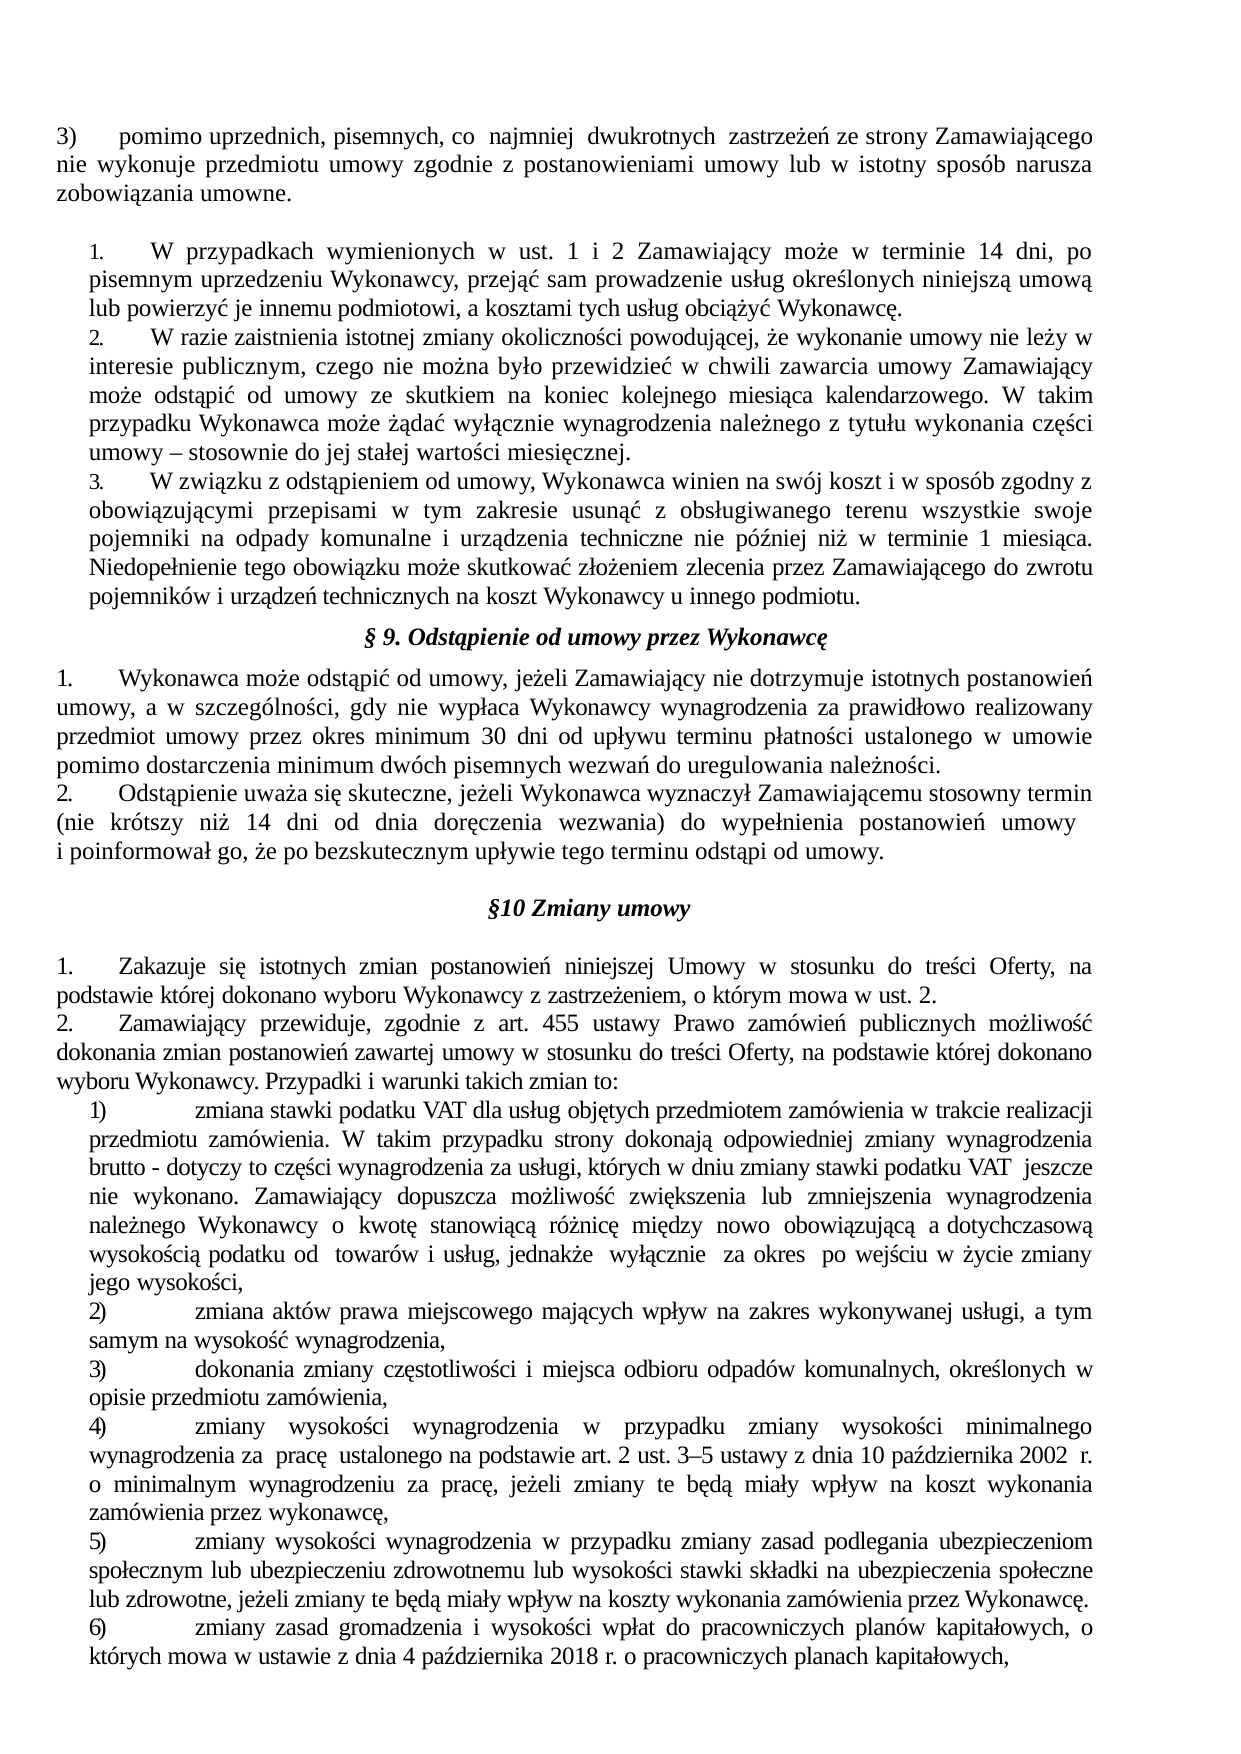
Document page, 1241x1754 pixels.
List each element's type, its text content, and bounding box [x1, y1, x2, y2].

list dokonania zmiany częstotliwości i miejsca odbioru odpadów komunalnych, określonych w opisie przedmiotu zamówienia, [88, 1354, 1093, 1411]
list W związku z odstąpieniem od umowy, Wykonawca winien na swój koszt i w sposób zgodny z obowiązującymi przepisami w tym zakresie usunąć z obsługiwanego terenu wszystkie swoje pojemniki na odpady komunalne i urządzenia techniczne nie później niż w terminie 1 miesiąca. Niedopełnienie tego obowiązku może skutkować złożeniem zlecenia przez Zamawiającego do zwrotu pojemników i urządzeń technicznych na koszt Wykonawcy u innego podmiotu. [88, 466, 1093, 610]
list zmiany wysokości wynagrodzenia w przypadku zmiany wysokości minimalnego wynagrodzenia za pracę ustalonego na podstawie art. 2 ust. 3–5 ustawy z dnia 10 października 2002 r. o minimalnym wynagrodzeniu za pracę, jeżeli zmiany te będą miały wpływ na koszt wykonania zamówienia przez wykonawcę, [88, 1411, 1093, 1526]
list W przypadkach wymienionych w ust. 1 i 2 Zamawiający może w terminie 14 dni, po pisemnym uprzedzeniu Wykonawcy, przejąć sam prowadzenie usług określonych niniejszą umową lub powierzyć je innemu podmiotowi, a kosztami tych usług obciążyć Wykonawcę. [88, 236, 1093, 322]
list Zakazuje się istotnych zmian postanowień niniejszej Umowy w stosunku do treści Oferty, na podstawie której dokonano wyboru Wykonawcy z zastrzeżeniem, o którym mowa w ust. 2. [56, 951, 1093, 1008]
list zmiany zasad gromadzenia i wysokości wpłat do pracowniczych planów kapitałowych, o których mowa w ustawie z dnia 4 października 2018 r. o pracowniczych planach kapitałowych, [88, 1612, 1093, 1670]
subtitle § 9. Odstąpienie od umowy przez Wykonawcę [364, 622, 1105, 651]
list Zamawiający przewiduje, zgodnie z art. 455 ustawy Prawo zamówień publicznych możliwość dokonania zmian postanowień zawartej umowy w stosunku do treści Oferty, na podstawie której dokonano wyboru Wykonawcy. Przypadki i warunki takich zmian to: [56, 1008, 1093, 1095]
list pomimo uprzednich, pisemnych, co najmniej dwukrotnych zastrzeżeń ze strony Zamawiającego nie wykonuje przedmiotu umowy zgodnie z postanowieniami umowy lub w istotny sposób narusza zobowiązania umowne. [56, 121, 1093, 207]
list zmiany wysokości wynagrodzenia w przypadku zmiany zasad podlegania ubezpieczeniom społecznym lub ubezpieczeniu zdrowotnemu lub wysokości stawki składki na ubezpieczenia społeczne lub zdrowotne, jeżeli zmiany te będą miały wpływ na koszty wykonania zamówienia przez Wykonawcę. [88, 1526, 1093, 1612]
list Wykonawca może odstąpić od umowy, jeżeli Zamawiający nie dotrzymuje istotnych postanowień umowy, a w szczególności, gdy nie wypłaca Wykonawcy wynagrodzenia za prawidłowo realizowany przedmiot umowy przez okres minimum 30 dni od upływu terminu płatności ustalonego w umowie pomimo dostarczenia minimum dwóch pisemnych wezwań do uregulowania należności. [56, 663, 1093, 778]
list zmiana stawki podatku VAT dla usług objętych przedmiotem zamówienia w trakcie realizacji przedmiotu zamówienia. W takim przypadku strony dokonają odpowiedniej zmiany wynagrodzenia brutto - dotyczy to części wynagrodzenia za usługi, których w dniu zmiany stawki podatku VAT jeszcze nie wykonano. Zamawiający dopuszcza możliwość zwiększenia lub zmniejszenia wynagrodzenia należnego Wykonawcy o kwotę stanowiącą różnicę między nowo obowiązującą a dotychczasową wysokością podatku od towarów i usług, jednakże wyłącznie za okres po wejściu w życie zmiany jego wysokości, [88, 1095, 1093, 1296]
list Odstąpienie uważa się skuteczne, jeżeli Wykonawca wyznaczył Zamawiającemu stosowny termin (nie krótszy niż 14 dni od dnia doręczenia wezwania) do wypełnienia postanowień umowy i poinformował go, że po bezskutecznym upływie tego terminu odstąpi od umowy. [56, 778, 1093, 865]
subtitle §10 Zmiany umowy [76, 893, 1105, 922]
list W razie zaistnienia istotnej zmiany okoliczności powodującej, że wykonanie umowy nie leży w interesie publicznym, czego nie można było przewidzieć w chwili zawarcia umowy Zamawiający może odstąpić od umowy ze skutkiem na koniec kolejnego miesiąca kalendarzowego. W takim przypadku Wykonawca może żądać wyłącznie wynagrodzenia należnego z tytułu wykonania części umowy – stosownie do jej stałej wartości miesięcznej. [88, 322, 1093, 466]
list zmiana aktów prawa miejscowego mających wpływ na zakres wykonywanej usługi, a tym samym na wysokość wynagrodzenia, [88, 1296, 1093, 1354]
